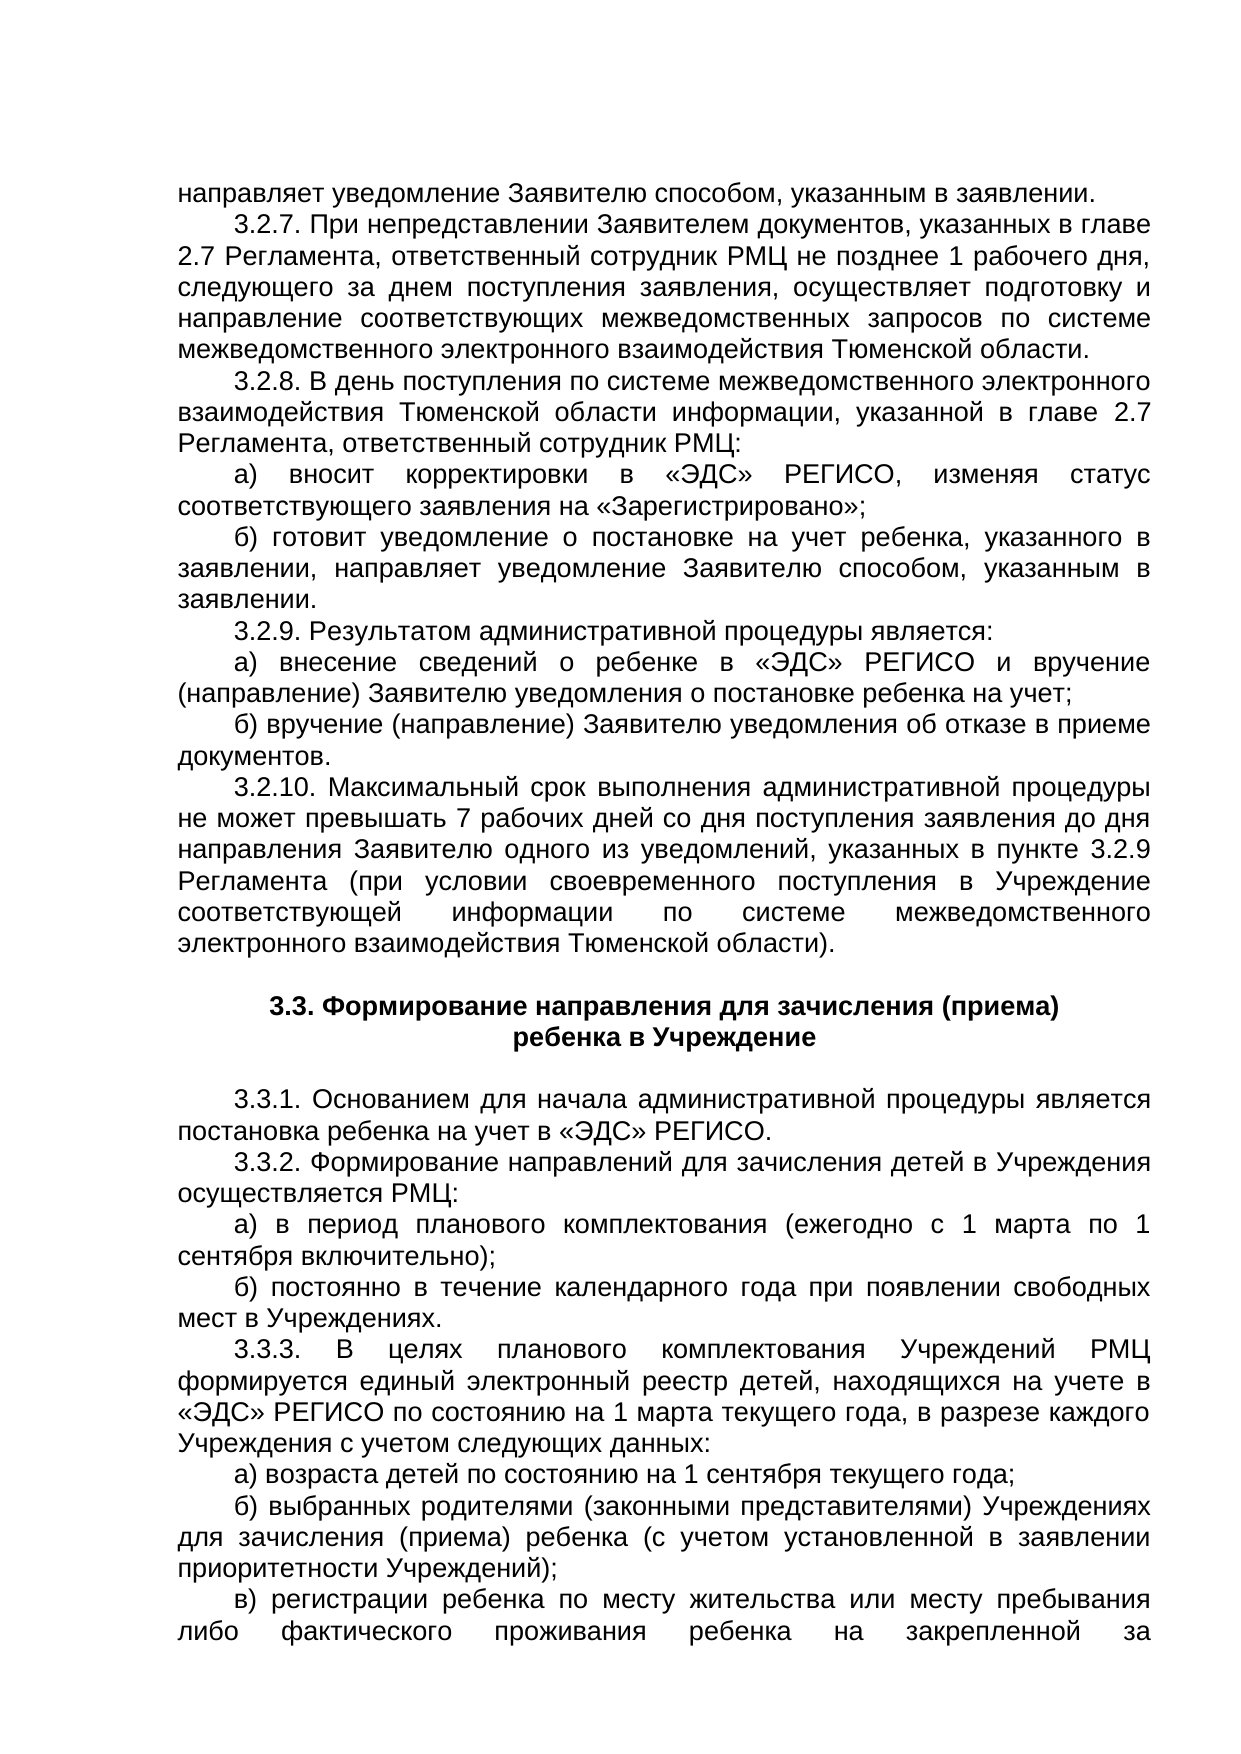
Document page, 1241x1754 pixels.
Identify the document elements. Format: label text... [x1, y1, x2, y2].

text б) постоянно в течение календарного года при появлении свободных мест в Учреждениях. [177, 1271, 1152, 1333]
text 3.2.10. Максимальный срок выполнения административной процедуры не может превышать 7 рабочих дней со дня поступления заявления до дня направления Заявителю одного из уведомлений, указанных в пункте 3.2.9 Регламента (при условии своевременного поступления в Учреждение соответствующей информации по системе межведомственного электронного взаимодействия Тюменской области). [177, 771, 1152, 958]
text направляет уведомление Заявителю способом, указанным в заявлении. [177, 177, 1152, 208]
text 3.2.8. В день поступления по системе межведомственного электронного взаимодействия Тюменской области информации, указанной в главе 2.7 Регламента, ответственный сотрудник РМЦ: [177, 365, 1152, 458]
text а) в период планового комплектования (ежегодно с 1 марта по 1 сентября включительно); [177, 1208, 1152, 1271]
title 3.3. Формирование направления для зачисления (приема) [177, 990, 1152, 1021]
text 3.3.3. В целях планового комплектования Учреждений РМЦ формируется единый электронный реестр детей, находящихся на учете в «ЭДС» РЕГИСО по состоянию на 1 марта текущего года, в разрезе каждого Учреждения с учетом следующих данных: [177, 1333, 1152, 1458]
text б) выбранных родителями (законными представителями) Учреждениях для зачисления (приема) ребенка (с учетом установленной в заявлении приоритетности Учреждений); [177, 1490, 1152, 1583]
text 3.2.9. Результатом административной процедуры является: [177, 615, 1152, 646]
text б) готовит уведомление о постановке на учет ребенка, указанного в заявлении, направляет уведомление Заявителю способом, указанным в заявлении. [177, 521, 1152, 615]
text а) внесение сведений о ребенке в «ЭДС» РЕГИСО и вручение (направление) Заявителю уведомления о постановке ребенка на учет; [177, 646, 1152, 708]
text в) регистрации ребенка по месту жительства или месту пребывания либо фактического проживания ребенка на закрепленной за [177, 1583, 1152, 1646]
text 3.3.1. Основанием для начала административной процедуры является постановка ребенка на учет в «ЭДС» РЕГИСО. [177, 1083, 1152, 1146]
text 3.3.2. Формирование направлений для зачисления детей в Учреждения осуществляется РМЦ: [177, 1146, 1152, 1208]
text а) вносит корректировки в «ЭДС» РЕГИСО, изменяя статус соответствующего заявления на «Зарегистрировано»; [177, 458, 1152, 521]
text 3.2.7. При непредставлении Заявителем документов, указанных в главе 2.7 Регламента, ответственный сотрудник РМЦ не позднее 1 рабочего дня, следующего за днем поступления заявления, осуществляет подготовку и направление соответствующих межведомственных запросов по системе межведомственного электронного взаимодействия Тюменской области. [177, 208, 1152, 365]
title ребенка в Учреждение [177, 1021, 1152, 1052]
text а) возраста детей по состоянию на 1 сентября текущего года; [177, 1458, 1152, 1490]
text б) вручение (направление) Заявителю уведомления об отказе в приеме документов. [177, 708, 1152, 771]
